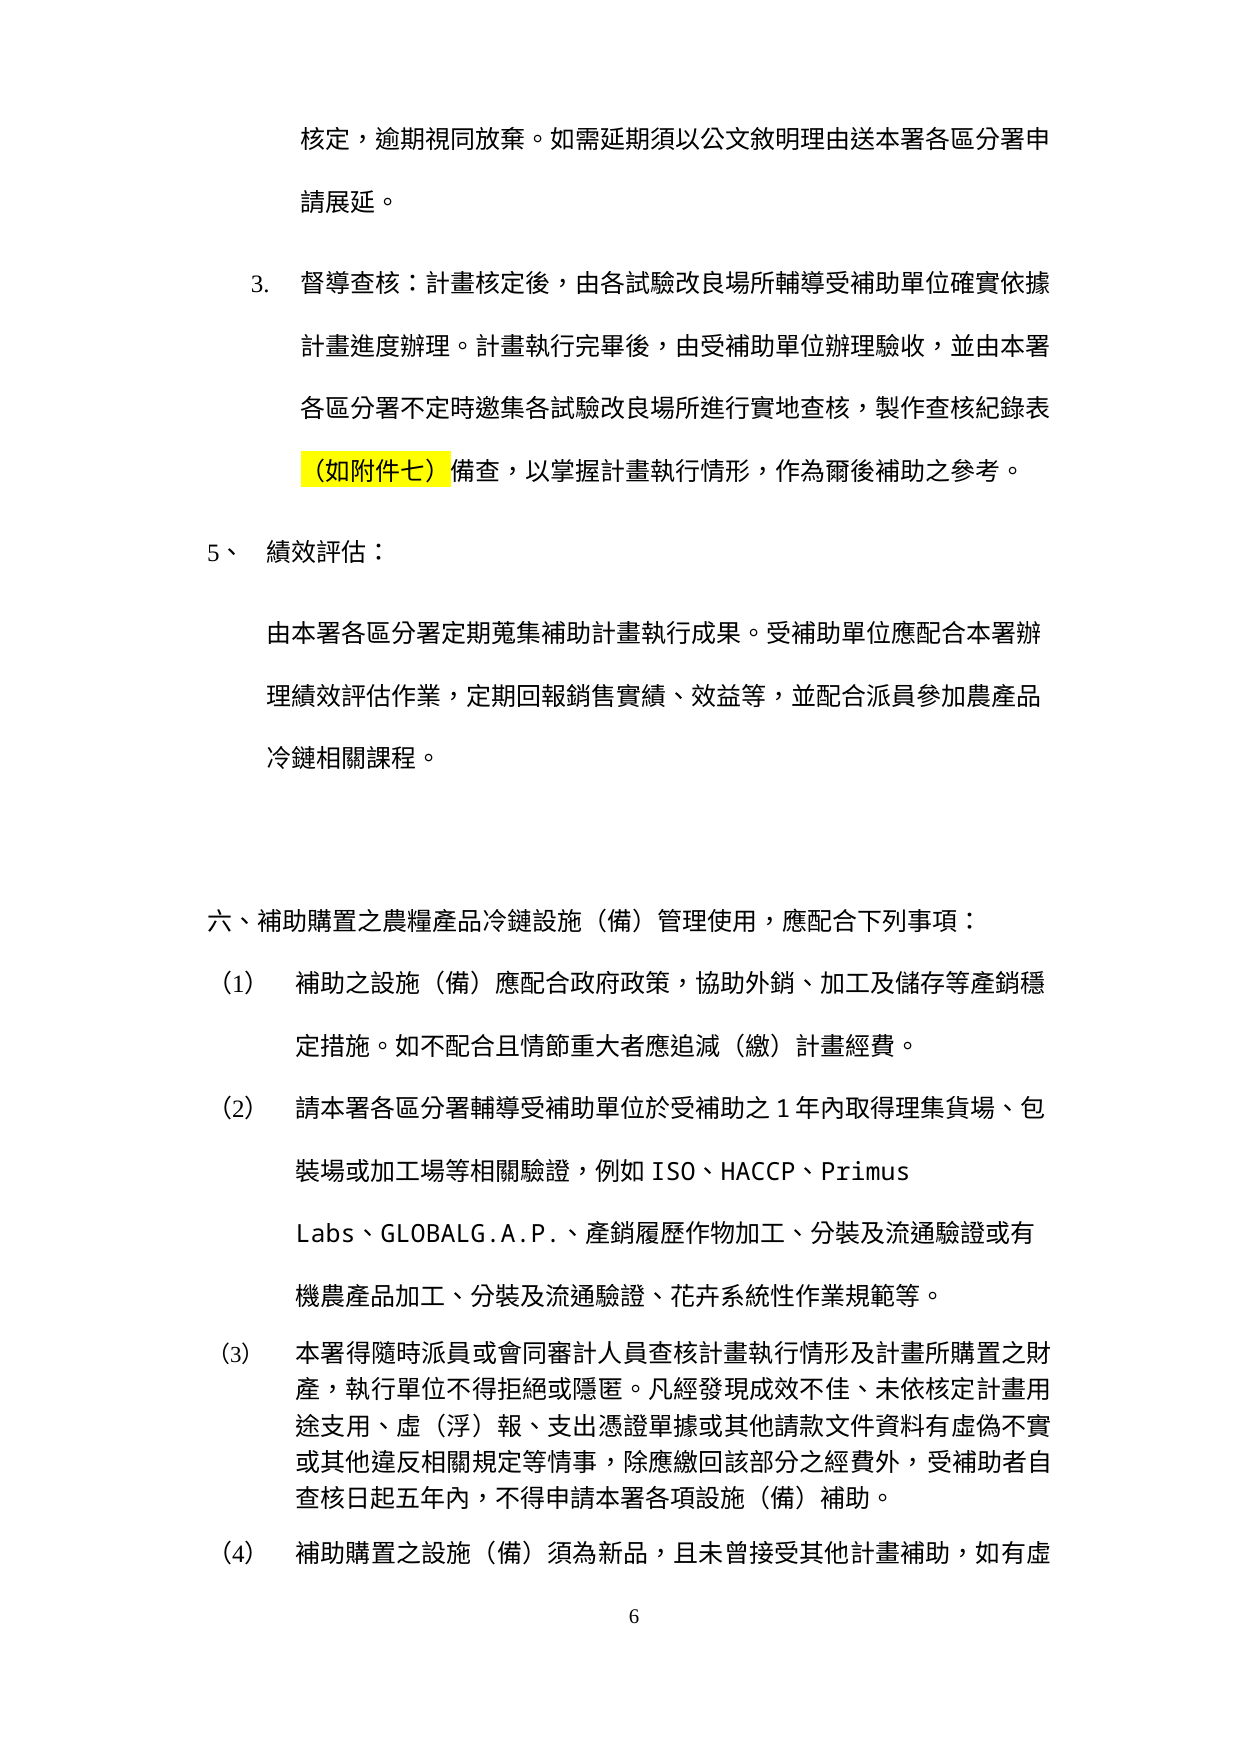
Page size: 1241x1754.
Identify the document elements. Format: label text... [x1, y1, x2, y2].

list 請本署各區分署輔導受補助單位於受補助之1年內取得理集貨場、包裝場或加工場等相關驗證，例如ISO、HACCP、Primus Labs、GLOBALG.A.P.、產銷履歷作物加工、分裝及流通驗證或有機農產品加工、分裝及流通驗證、花卉系統性作業規範等。 [207, 1065, 1053, 1315]
list 補助之設施（備）應配合政府政策，協助外銷、加工及儲存等產銷穩定措施。如不配合且情節重大者應追減（繳）計畫經費。 [207, 940, 1053, 1065]
list 績效評估： [207, 509, 1053, 571]
list 補助購置之設施（備）須為新品，且未曾接受其他計畫補助，如有虛 [207, 1534, 1053, 1570]
text 六、補助購置之農糧產品冷鏈設施（備）管理使用，應配合下列事項： [207, 877, 1053, 940]
list 本署得隨時派員或會同審計人員查核計畫執行情形及計畫所購置之財產，執行單位不得拒絕或隱匿。凡經發現成效不佳、未依核定計畫用途支用、虛（浮）報、支出憑證單據或其他請款文件資料有虛偽不實或其他違反相關規定等情事，除應繳回該部分之經費外，受補助者自查核日起五年內，不得申請本署各項設施（備）補助。 [207, 1334, 1053, 1515]
text 由本署各區分署定期蒐集補助計畫執行成果。受補助單位應配合本署辦理績效評估作業，定期回報銷售實績、效益等，並配合派員參加農產品冷鏈相關課程。 [266, 590, 1053, 777]
list 召開研商會議：由本署邀集各試驗改良場所及本署各區分署召開會議，由各試驗改良場所說明轄內之推薦案件，由本署依會議決議簽報受補助單位、項目、數量及金額，將簽核結果函請各試驗改良場輔導受補助單位至計畫管理系統研提計畫，於文到一個月內函送本署各區分署核定，逾期視同放棄。如需延期須以公文敘明理由送本署各區分署申請展延。 [251, 96, 1053, 221]
list 督導查核：計畫核定後，由各試驗改良場所輔導受補助單位確實依據計畫進度辦理。計畫執行完畢後，由受補助單位辦理驗收，並由本署各區分署不定時邀集各試驗改良場所進行實地查核，製作查核紀錄表（如附件七）備查，以掌握計畫執行情形，作為爾後補助之參考。 [251, 240, 1053, 490]
